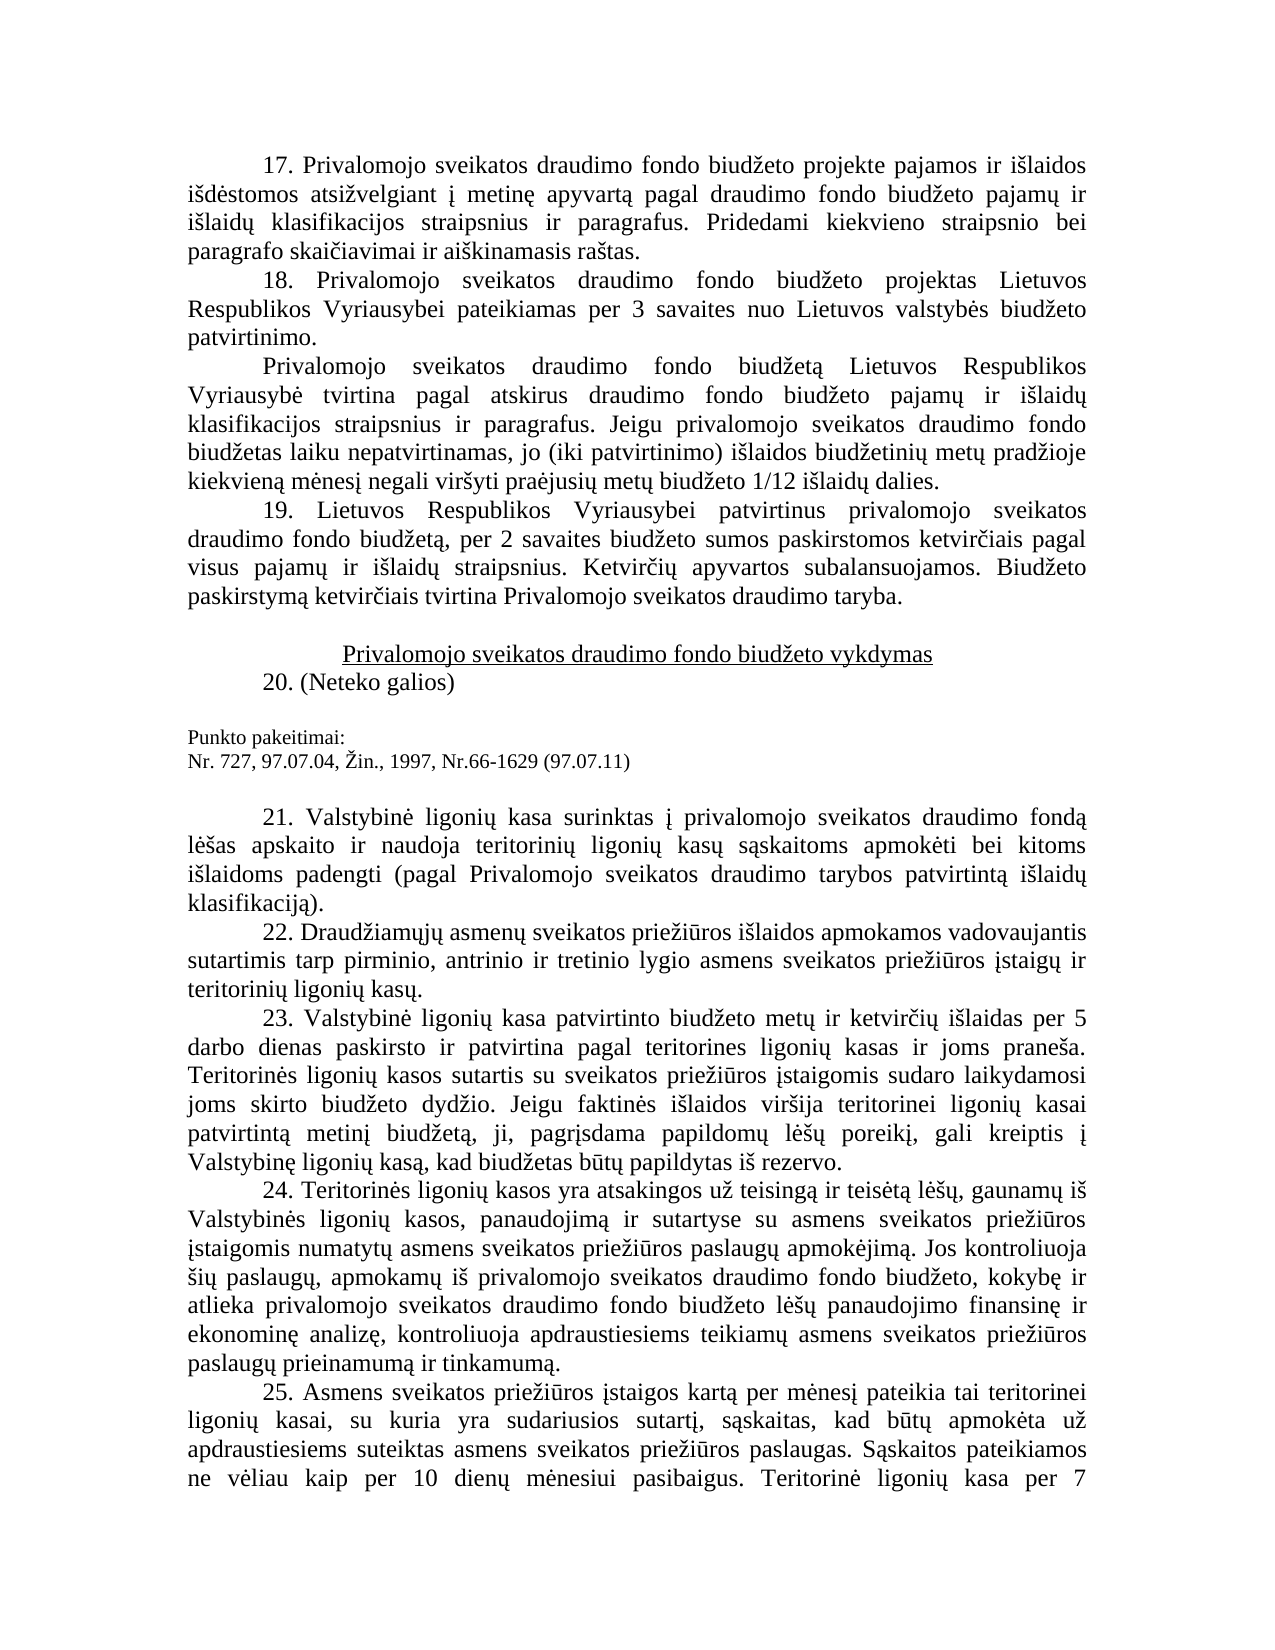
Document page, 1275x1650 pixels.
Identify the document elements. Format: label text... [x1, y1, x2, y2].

text 17. Privalomojo sveikatos draudimo fondo biudžeto projekte pajamos ir išlaidos išdėstomos atsižvelgiant į metinę apyvartą pagal draudimo fondo biudžeto pajamų ir išlaidų klasifikacijos straipsnius ir paragrafus. Pridedami kiekvieno straipsnio bei paragrafo skaičiavimai ir aiškinamasis raštas. [187, 150, 1087, 265]
text Punkto pakeitimai: [187, 725, 1087, 749]
text 18. Privalomojo sveikatos draudimo fondo biudžeto projektas Lietuvos Respublikos Vyriausybei pateikiamas per 3 savaites nuo Lietuvos valstybės biudžeto patvirtinimo. [187, 265, 1087, 351]
text Nr. 727, 97.07.04, Žin., 1997, Nr.66-1629 (97.07.11) [187, 749, 1087, 773]
text 25. Asmens sveikatos priežiūros įstaigos kartą per mėnesį pateikia tai teritorinei ligonių kasai, su kuria yra sudariusios sutartį, sąskaitas, kad būtų apmokėta už apdraustiesiems suteiktas asmens sveikatos priežiūros paslaugas. Sąskaitos pateikiamos ne vėliau kaip per 10 dienų mėnesiui pasibaigus. Teritorinė ligonių kasa per 7 [187, 1377, 1087, 1492]
text 20. (Neteko galios) [187, 667, 1087, 696]
text 21. Valstybinė ligonių kasa surinktas į privalomojo sveikatos draudimo fondą lėšas apskaito ir naudoja teritorinių ligonių kasų sąskaitoms apmokėti bei kitoms išlaidoms padengti (pagal Privalomojo sveikatos draudimo tarybos patvirtintą išlaidų klasifikaciją). [187, 802, 1087, 917]
text 24. Teritorinės ligonių kasos yra atsakingos už teisingą ir teisėtą lėšų, gaunamų iš Valstybinės ligonių kasos, panaudojimą ir sutartyse su asmens sveikatos priežiūros įstaigomis numatytų asmens sveikatos priežiūros paslaugų apmokėjimą. Jos kontroliuoja šių paslaugų, apmokamų iš privalomojo sveikatos draudimo fondo biudžeto, kokybę ir atlieka privalomojo sveikatos draudimo fondo biudžeto lėšų panaudojimo finansinę ir ekonominę analizę, kontroliuoja apdraustiesiems teikiamų asmens sveikatos priežiūros paslaugų prieinamumą ir tinkamumą. [187, 1176, 1087, 1377]
text 23. Valstybinė ligonių kasa patvirtinto biudžeto metų ir ketvirčių išlaidas per 5 darbo dienas paskirsto ir patvirtina pagal teritorines ligonių kasas ir joms praneša. Teritorinės ligonių kasos sutartis su sveikatos priežiūros įstaigomis sudaro laikydamosi joms skirto biudžeto dydžio. Jeigu faktinės išlaidos viršija teritorinei ligonių kasai patvirtintą metinį biudžetą, ji, pagrįsdama papildomų lėšų poreikį, gali kreiptis į Valstybinę ligonių kasą, kad biudžetas būtų papildytas iš rezervo. [187, 1003, 1087, 1176]
text 22. Draudžiamųjų asmenų sveikatos priežiūros išlaidos apmokamos vadovaujantis sutartimis tarp pirminio, antrinio ir tretinio lygio asmens sveikatos priežiūros įstaigų ir teritorinių ligonių kasų. [187, 917, 1087, 1003]
subtitle Privalomojo sveikatos draudimo fondo biudžeto vykdymas [187, 639, 1087, 667]
text Privalomojo sveikatos draudimo fondo biudžetą Lietuvos Respublikos Vyriausybė tvirtina pagal atskirus draudimo fondo biudžeto pajamų ir išlaidų klasifikacijos straipsnius ir paragrafus. Jeigu privalomojo sveikatos draudimo fondo biudžetas laiku nepatvirtinamas, jo (iki patvirtinimo) išlaidos biudžetinių metų pradžioje kiekvieną mėnesį negali viršyti praėjusių metų biudžeto 1/12 išlaidų dalies. [187, 351, 1087, 495]
text 19. Lietuvos Respublikos Vyriausybei patvirtinus privalomojo sveikatos draudimo fondo biudžetą, per 2 savaites biudžeto sumos paskirstomos ketvirčiais pagal visus pajamų ir išlaidų straipsnius. Ketvirčių apyvartos subalansuojamos. Biudžeto paskirstymą ketvirčiais tvirtina Privalomojo sveikatos draudimo taryba. [187, 495, 1087, 610]
